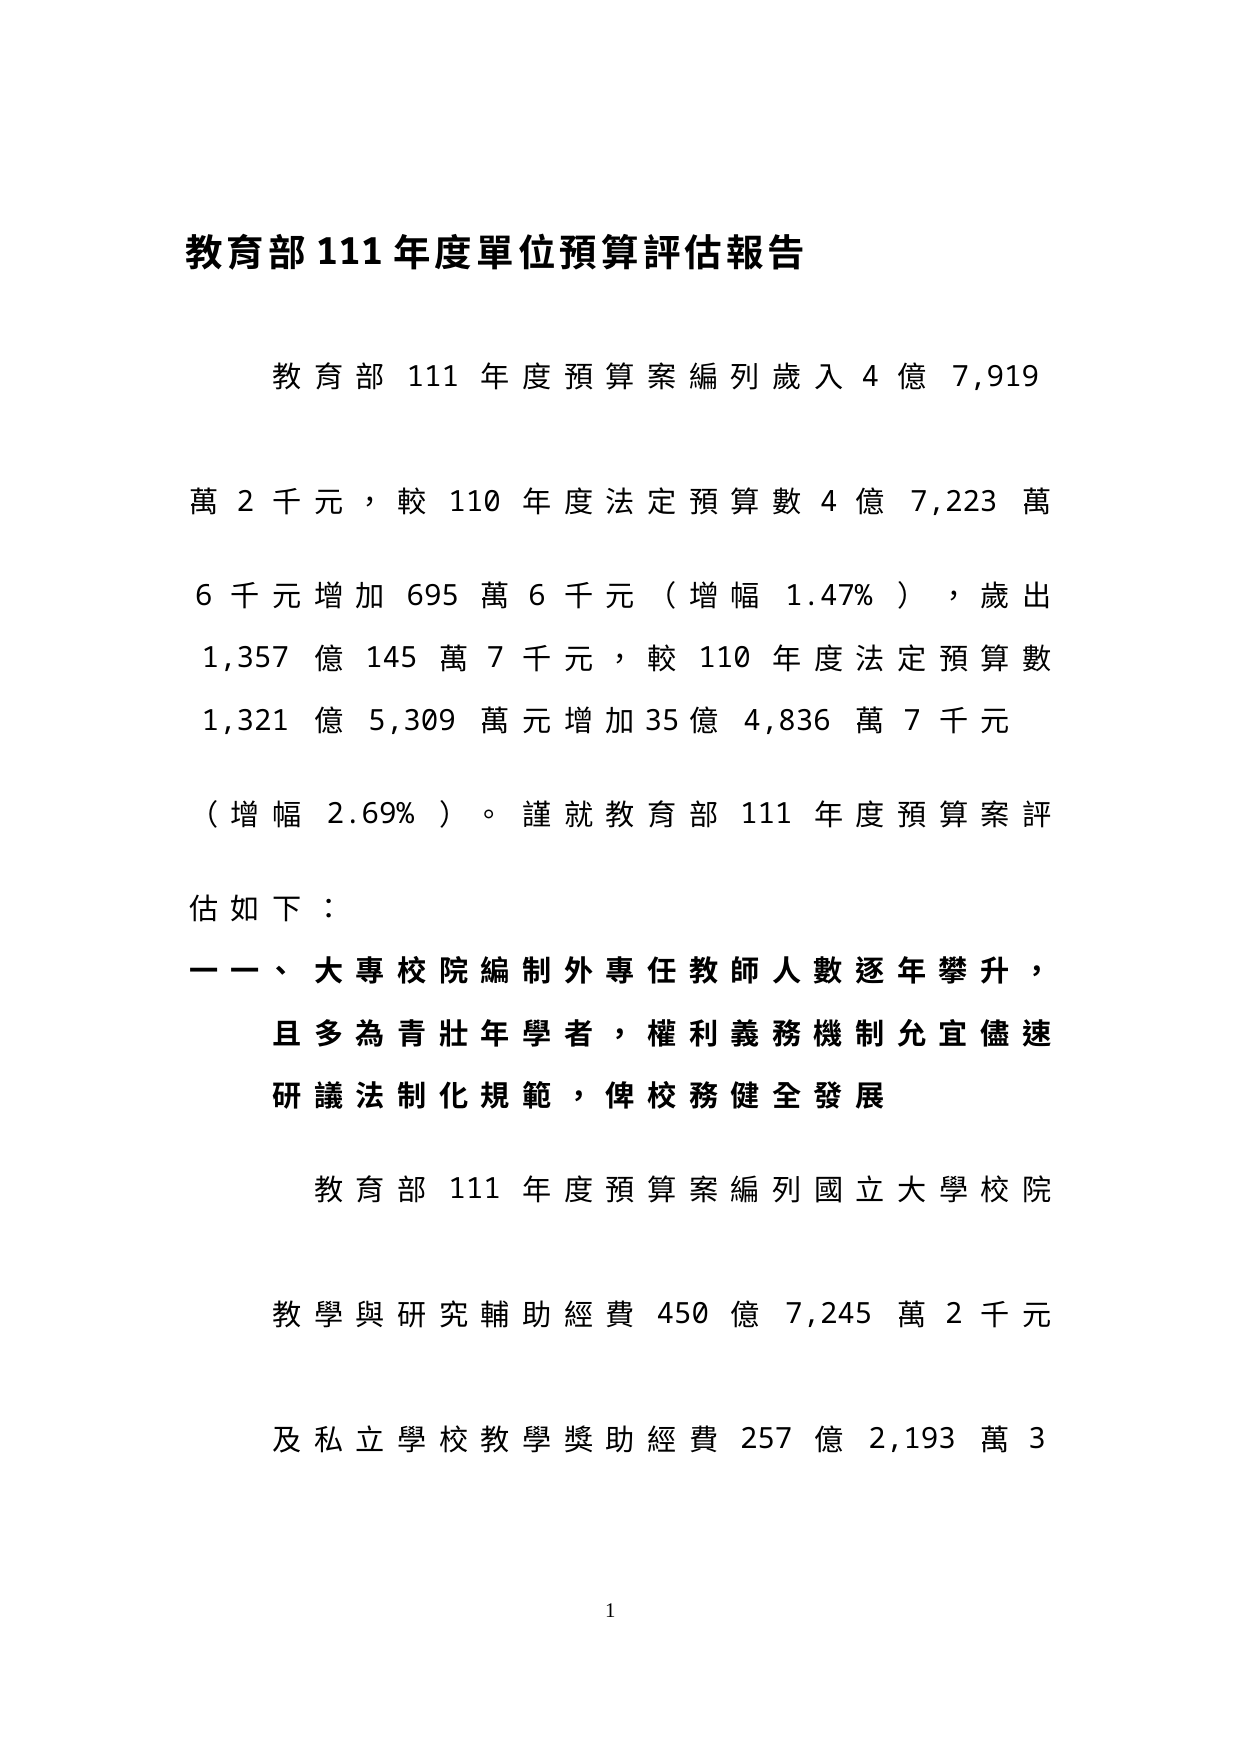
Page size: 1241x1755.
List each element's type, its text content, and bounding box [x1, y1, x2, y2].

text 一一、大專校院編制外專任教師人數逐年攀升，且多為青壯年學者，權利義務機制允宜儘速研議法制化規範，俾校務健全發展 [183, 927, 1058, 1115]
text 教育部111年度單位預算評估報告 [183, 177, 1058, 302]
text 教育部111年度預算案編列歲入4億7,919萬2千元，較110年度法定預算數4億7,223萬6千元增加695萬6千元（增幅1.47%），歲出1,357億145萬7千元，較110年度法定預算數1,321億5,309萬元增加35億4,836萬7千元（增幅2.69%）。謹就教育部111年度預算案評估如下： [183, 302, 1058, 927]
text 教育部111年度預算案編列國立大學校院教學與研究輔助經費450億7,245萬2千元及私立學校教學獎助經費257億2,193萬3 [242, 1115, 1058, 1490]
